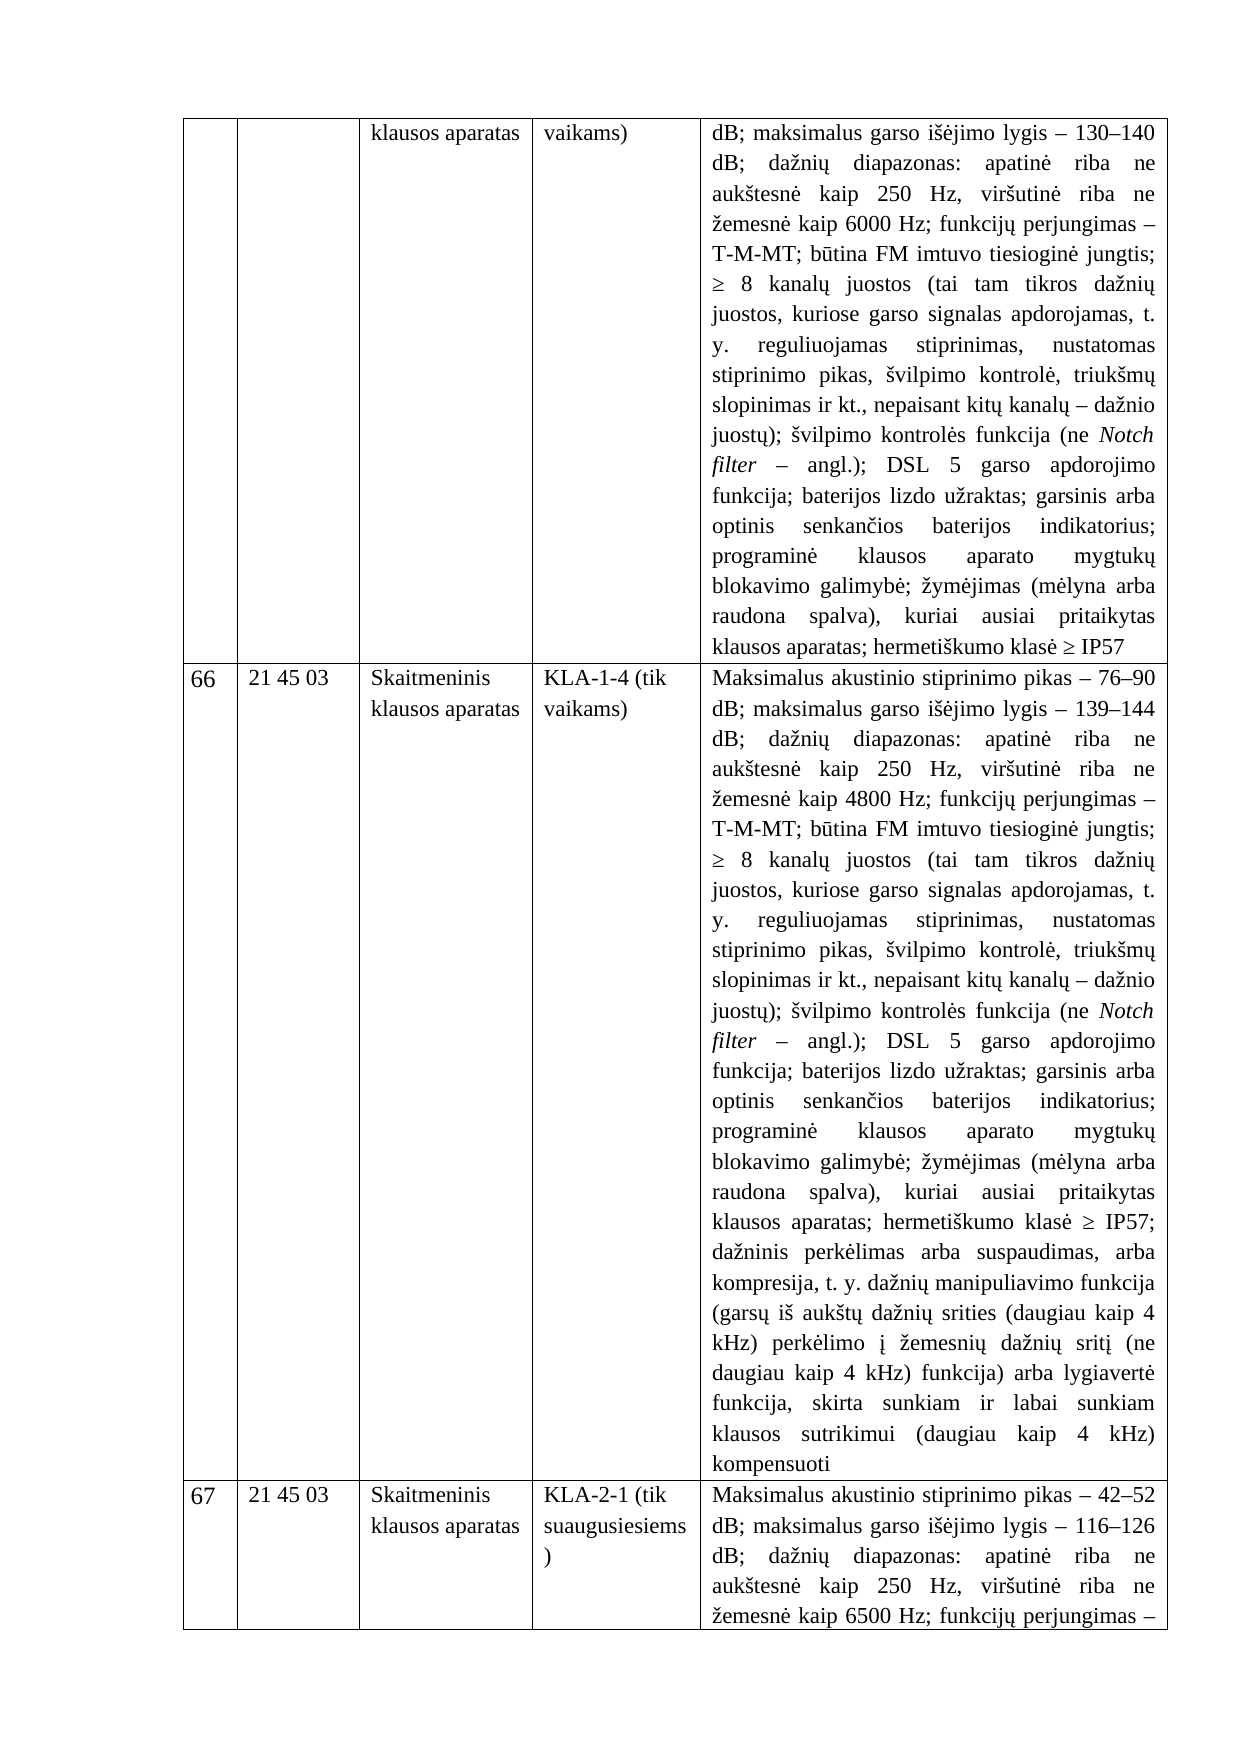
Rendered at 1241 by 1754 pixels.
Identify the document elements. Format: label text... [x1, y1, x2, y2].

table_cell Skaitmeninis klausos aparatas [360, 664, 532, 1480]
table_cell vaikams) [533, 119, 700, 663]
table_cell [238, 119, 359, 663]
table_cell 67 [184, 1481, 237, 1629]
table_cell 21 45 03 [238, 664, 359, 1480]
table_cell 21 45 03 [238, 1481, 359, 1629]
table_cell 66 [184, 664, 237, 1480]
table_cell KLA-1-4 (tik vaikams) [533, 664, 700, 1480]
table_cell Skaitmeninis klausos aparatas [360, 1481, 532, 1629]
table_cell Maksimalus akustinio stiprinimo pikas – 42‒52 dB; maksimalus garso išėjimo lygis – 116‒126 dB; dažnių diapazonas: apatinė riba ne aukštesnė kaip 250 Hz, viršutinė riba ne žemesnė kaip 6500 Hz; funkcijų perjungimas – [701, 1481, 1167, 1629]
table_cell KLA-2-1 (tik suaugusiesiems) [533, 1481, 700, 1629]
table_cell [184, 119, 237, 663]
table_cell dB; maksimalus garso išėjimo lygis – 130‒140 dB; dažnių diapazonas: apatinė riba ne aukštesnė kaip 250 Hz, viršutinė riba ne žemesnė kaip 6000 Hz; funkcijų perjungimas – T-M-MT; būtina FM imtuvo tiesioginė jungtis; ≥ 8 kanalų juostos (tai tam tikros dažnių juostos, kuriose garso signalas apdorojamas, t. y. reguliuojamas stiprinimas, nustatomas stiprinimo pikas, švilpimo kontrolė, triukšmų slopinimas ir kt., nepaisant kitų kanalų ‒ dažnio juostų); švilpimo kontrolės funkcija (ne Notch filter ‒ angl.); DSL 5 garso apdorojimo funkcija; baterijos lizdo užraktas; garsinis arba optinis senkančios baterijos indikatorius; programinė klausos aparato mygtukų blokavimo galimybė; žymėjimas (mėlyna arba raudona spalva), kuriai ausiai pritaikytas klausos aparatas; hermetiškumo klasė ≥ IP57 [701, 119, 1167, 663]
table_cell klausos aparatas [360, 119, 532, 663]
table_cell Maksimalus akustinio stiprinimo pikas – 76‒90 dB; maksimalus garso išėjimo lygis – 139‒144 dB; dažnių diapazonas: apatinė riba ne aukštesnė kaip 250 Hz, viršutinė riba ne žemesnė kaip 4800 Hz; funkcijų perjungimas – T-M-MT; būtina FM imtuvo tiesioginė jungtis; ≥ 8 kanalų juostos (tai tam tikros dažnių juostos, kuriose garso signalas apdorojamas, t. y. reguliuojamas stiprinimas, nustatomas stiprinimo pikas, švilpimo kontrolė, triukšmų slopinimas ir kt., nepaisant kitų kanalų ‒ dažnio juostų); švilpimo kontrolės funkcija (ne Notch filter ‒ angl.); DSL 5 garso apdorojimo funkcija; baterijos lizdo užraktas; garsinis arba optinis senkančios baterijos indikatorius; programinė klausos aparato mygtukų blokavimo galimybė; žymėjimas (mėlyna arba raudona spalva), kuriai ausiai pritaikytas klausos aparatas; hermetiškumo klasė ≥ IP57; dažninis perkėlimas arba suspaudimas, arba kompresija, t. y. dažnių manipuliavimo funkcija (garsų iš aukštų dažnių srities (daugiau kaip 4 kHz) perkėlimo į žemesnių dažnių sritį (ne daugiau kaip 4 kHz) funkcija) arba lygiavertė funkcija, skirta sunkiam ir labai sunkiam klausos sutrikimui (daugiau kaip 4 kHz) kompensuoti [701, 664, 1167, 1480]
